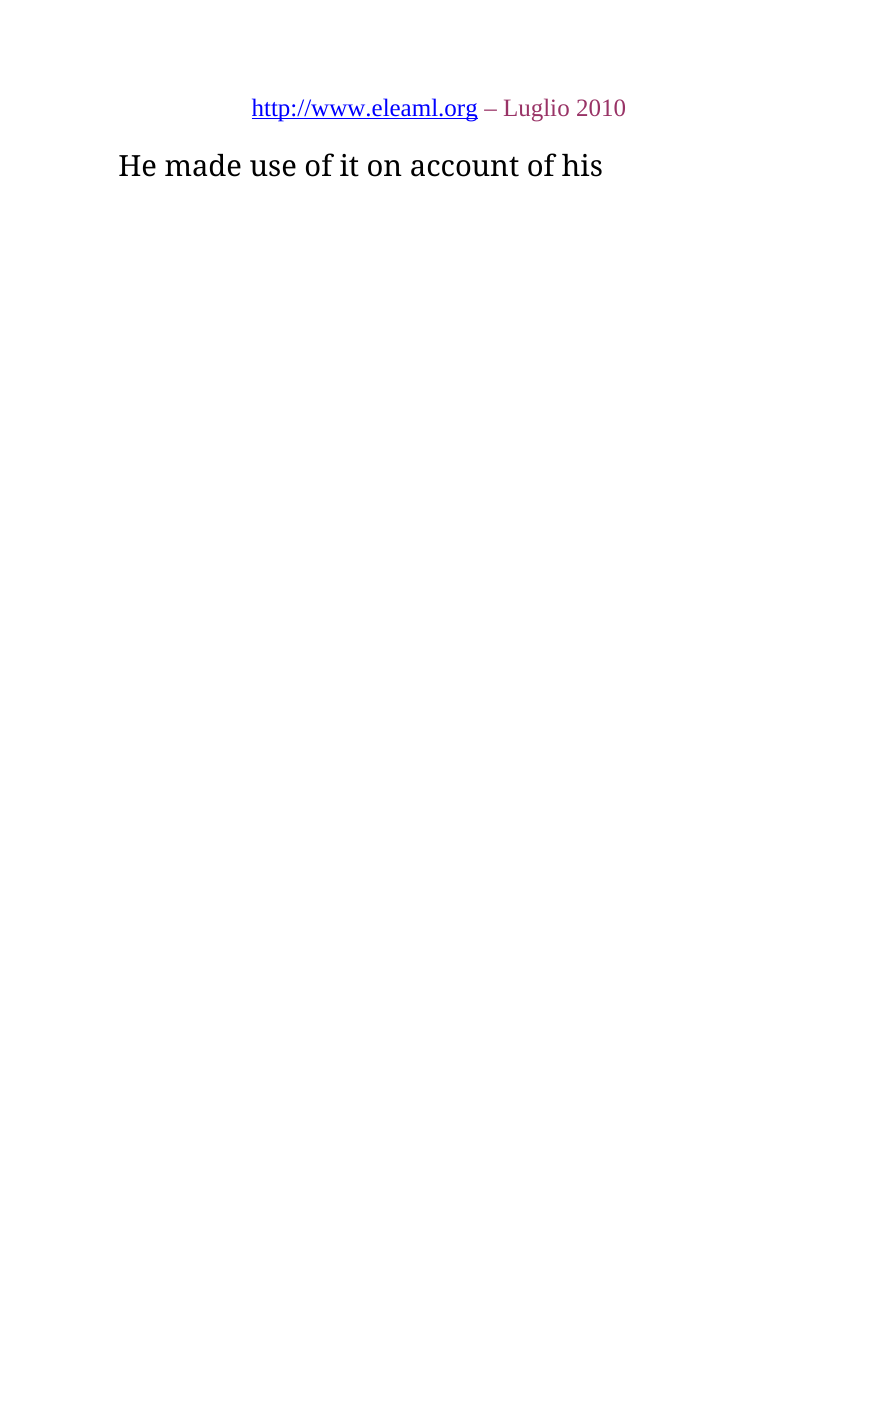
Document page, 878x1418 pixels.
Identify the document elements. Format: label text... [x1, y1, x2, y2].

text He made use of it on account of his [118, 146, 759, 185]
